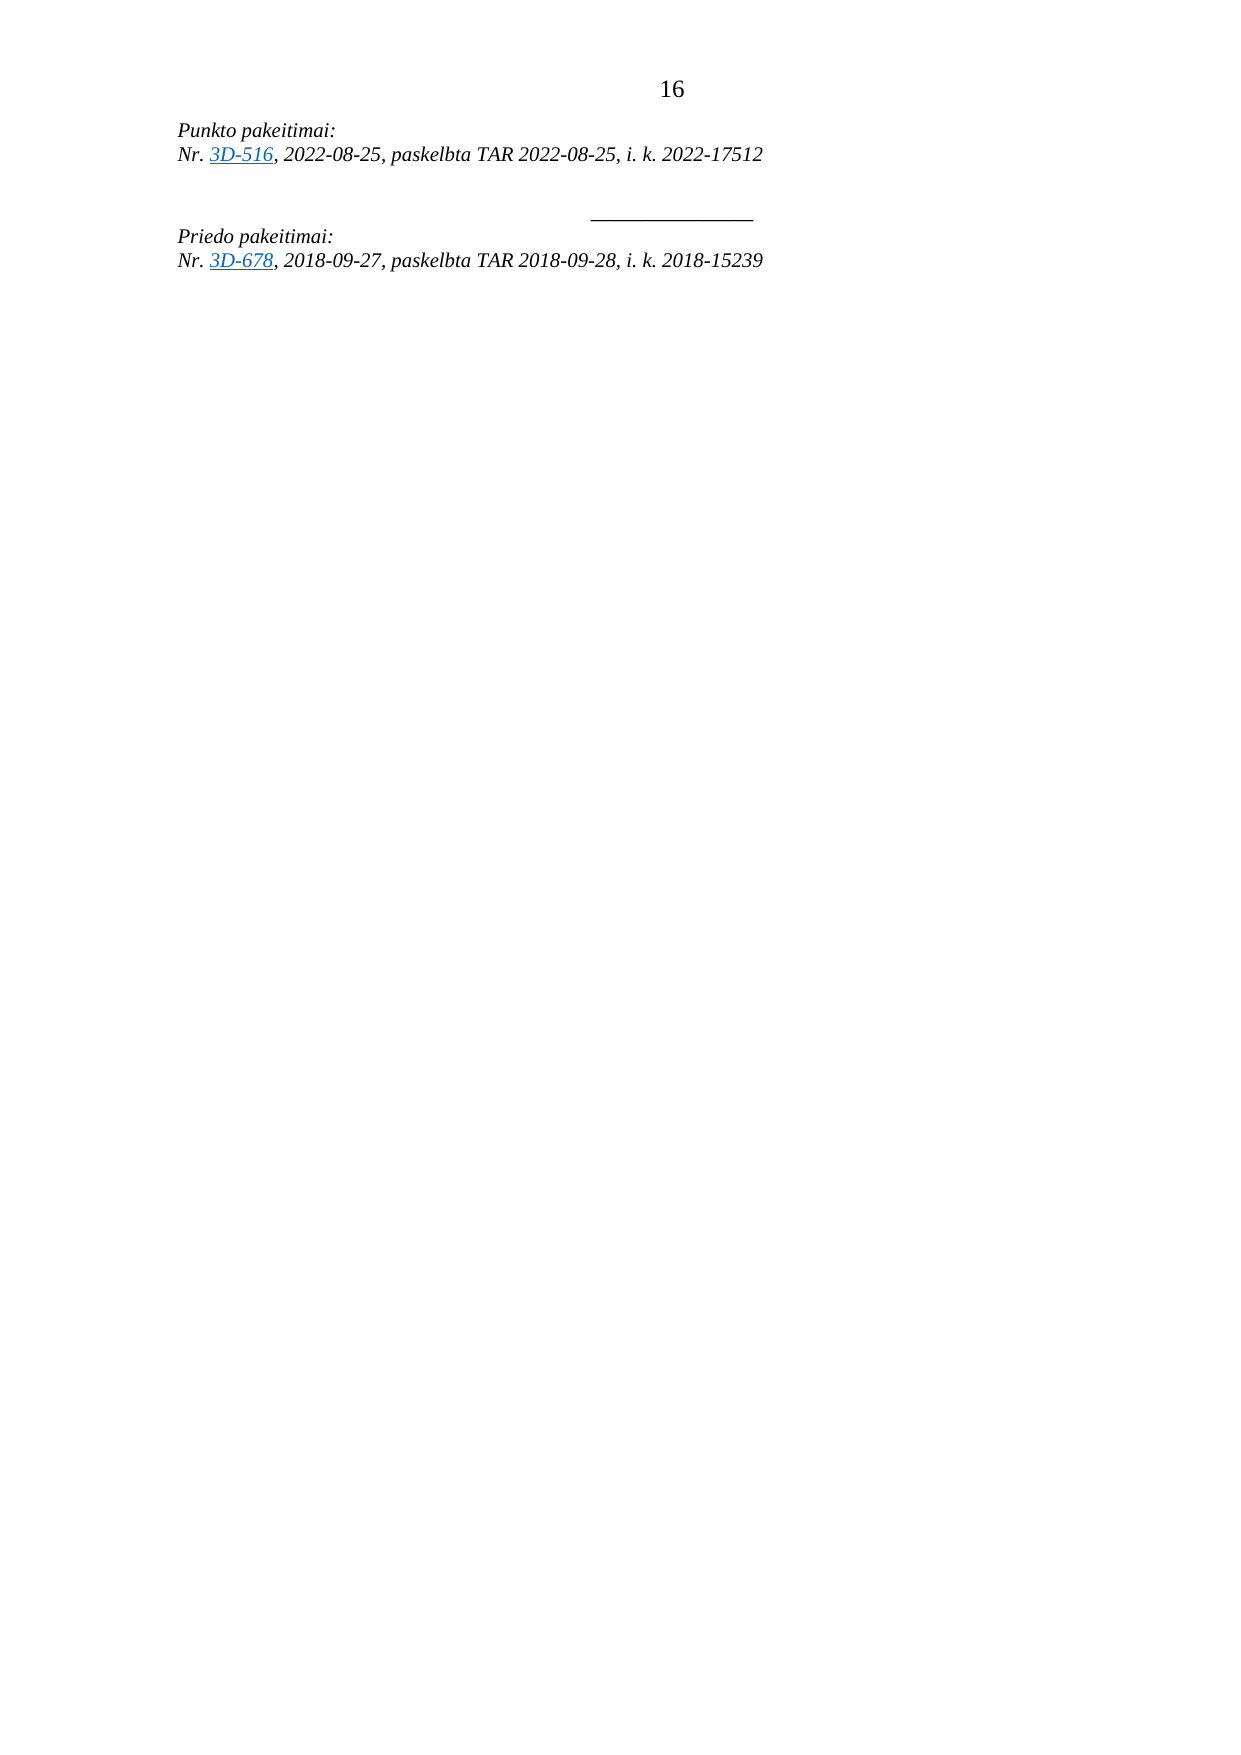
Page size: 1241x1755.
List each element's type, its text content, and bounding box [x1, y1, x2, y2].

text Nr. 3D-678, 2018-09-27, paskelbta TAR 2018-09-28, i. k. 2018-15239 [177, 248, 1166, 272]
text Priedo pakeitimai: [177, 224, 1166, 248]
text _____________ [177, 195, 1166, 224]
text Nr. 3D-516, 2022-08-25, paskelbta TAR 2022-08-25, i. k. 2022-17512 [177, 142, 1166, 166]
text Punkto pakeitimai: [177, 118, 1166, 142]
